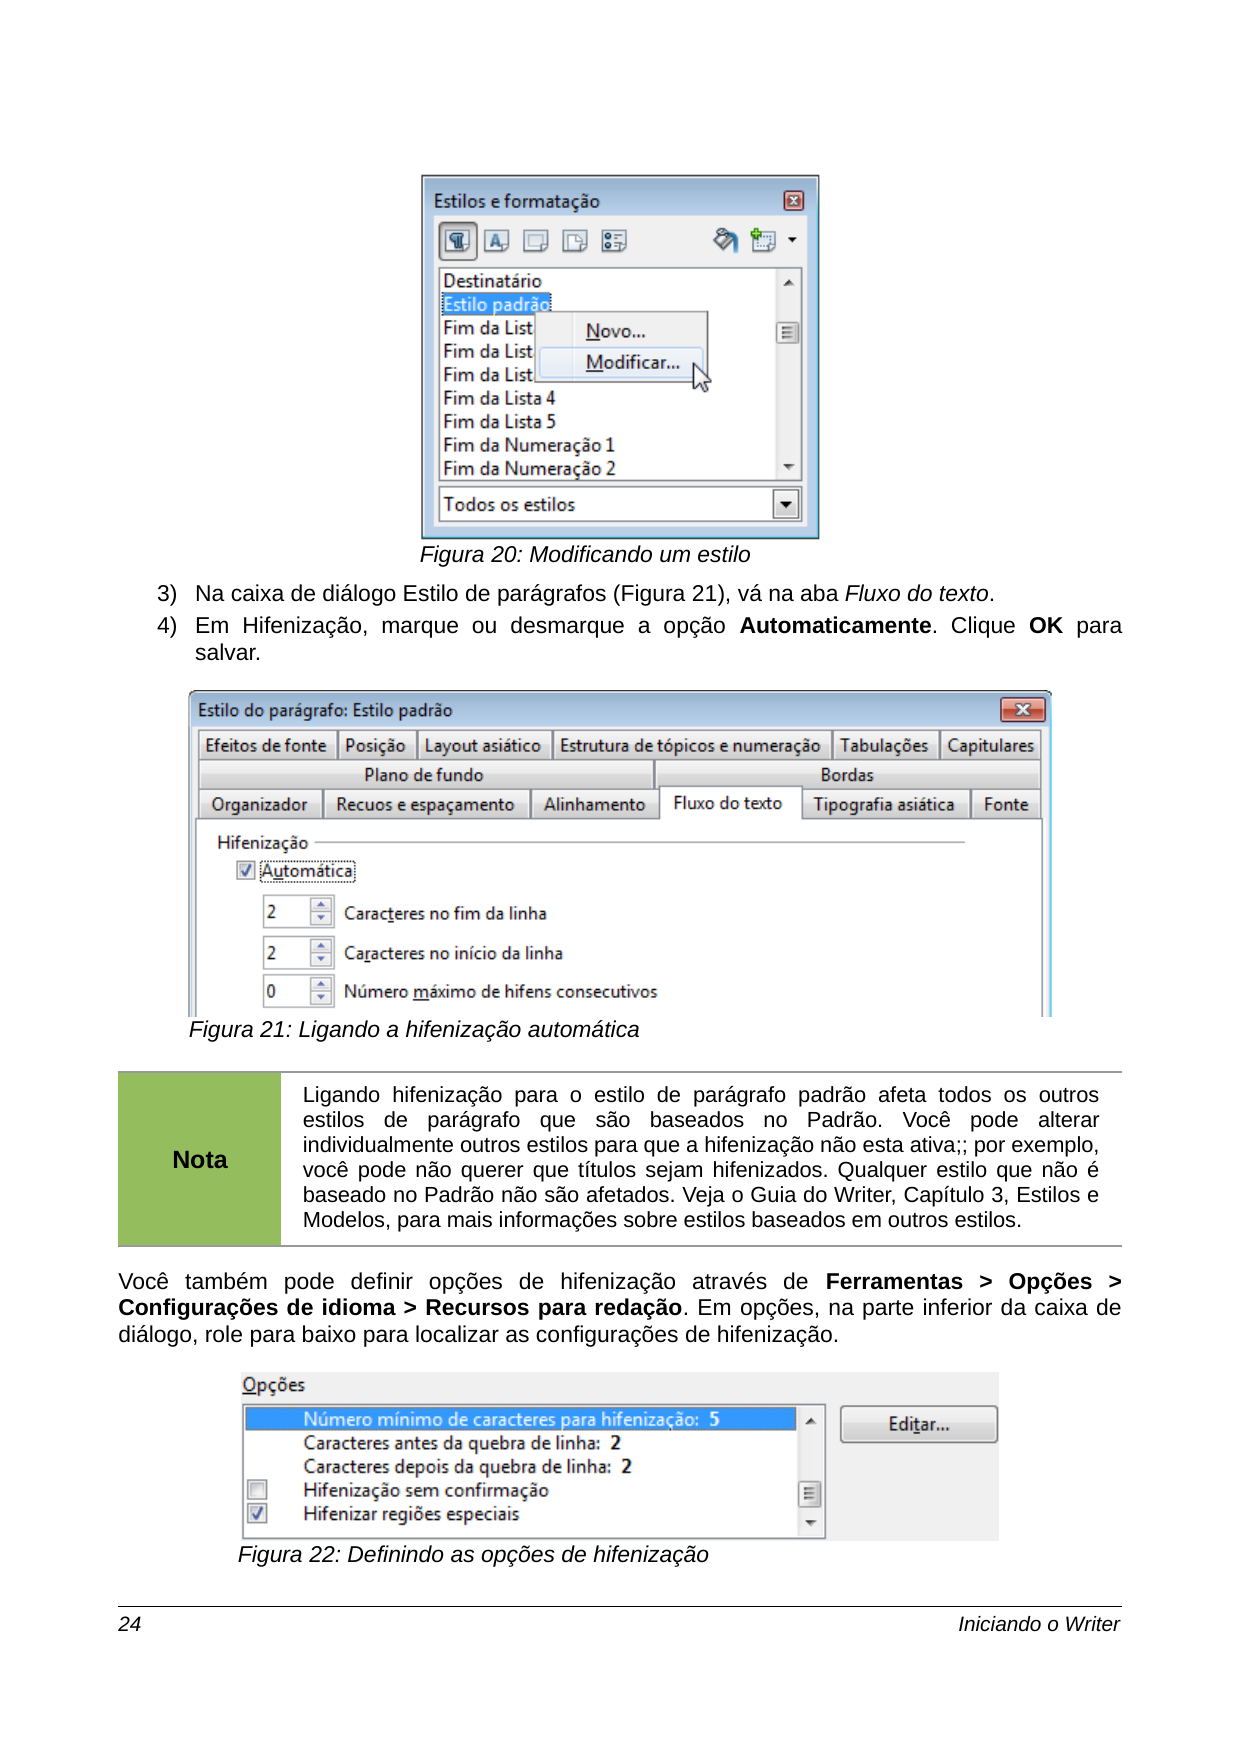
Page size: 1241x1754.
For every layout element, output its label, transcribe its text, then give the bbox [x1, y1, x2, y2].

text Figura 22: Definindo as opções de hifenização [238, 1372, 1003, 1567]
list Em Hifenização, marque ou desmarque a opção Automaticamente. Clique OK para salvar. [177, 612, 1122, 665]
picture [421, 172, 820, 541]
picture [241, 1372, 999, 1541]
picture [188, 690, 1052, 1017]
list Na caixa de diálogo Estilo de parágrafos (Figura 21), vá na aba Fluxo do texto. [177, 580, 1122, 606]
text Figura 20: Modificando um estilo [419, 172, 821, 567]
text Figura 21: Ligando a hifenização automática [189, 1017, 1052, 1043]
table_header Ligando hifenização para o estilo de parágrafo padrão afeta todos os outros estilos de parágrafo que são baseados no Padrão. Você pode alterar individualmente outros estilos para que a hifenização não esta ativa;; por exemplo, você pode não querer que títulos sejam hifenizados. Qualquer estilo que não é baseado no Padrão não são afetados. Veja o Guia do Writer, Capítulo 3, Estilos e Modelos, para mais informações sobre estilos baseados em outros estilos. [281, 1073, 1122, 1245]
text Você também pode definir opções de hifenização através de Ferramentas > Opções > Configurações de idioma > Recursos para redação. Em opções, na parte inferior da caixa de diálogo, role para baixo para localizar as configurações de hifenização. [118, 1268, 1122, 1347]
table_header Nota [118, 1073, 281, 1245]
